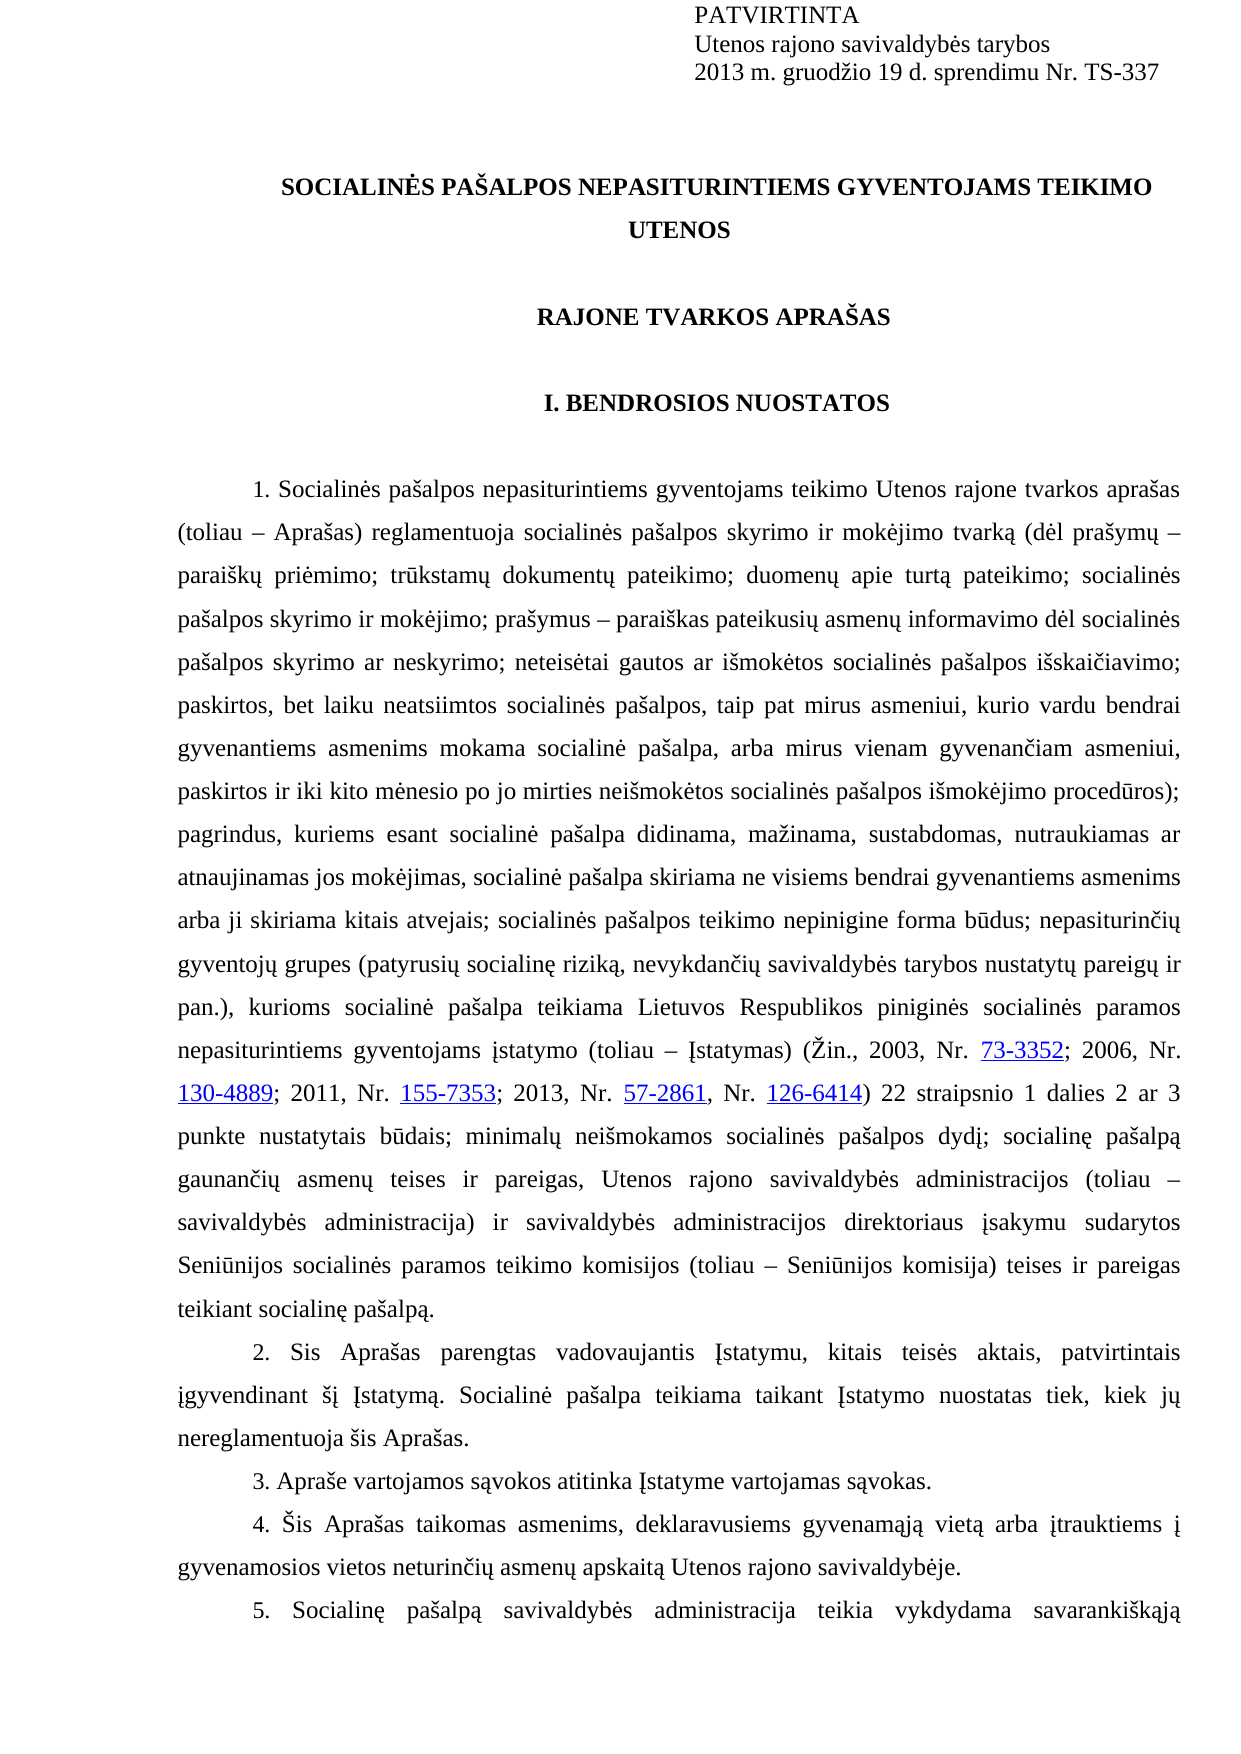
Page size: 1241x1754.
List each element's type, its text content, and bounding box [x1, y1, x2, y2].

text 4. Šis Aprašas taikomas asmenims, deklaravusiems gyvenamąją vietą arba įtrauktiems į gyvenamosios vietos neturinčių asmenų apskaitą Utenos rajono savivaldybėje. [177, 1509, 1181, 1581]
text 2013 m. gruodžio 19 d. sprendimu Nr. TS-337 [177, 57, 1181, 86]
text I. BENDROSIOS NUOSTATOS [177, 388, 1181, 417]
text 2. Sis Aprašas parengtas vadovaujantis Įstatymu, kitais teisės aktais, patvirtintais įgyvendinant šį Įstatymą. Socialinė pašalpa teikiama taikant Įstatymo nuostatas tiek, kiek jų nereglamentuoja šis Aprašas. [177, 1337, 1181, 1452]
text 1. Socialinės pašalpos nepasiturintiems gyventojams teikimo Utenos rajone tvarkos aprašas (toliau – Aprašas) reglamentuoja socialinės pašalpos skyrimo ir mokėjimo tvarką (dėl prašymų – paraiškų priėmimo; trūkstamų dokumentų pateikimo; duomenų apie turtą pateikimo; socialinės pašalpos skyrimo ir mokėjimo; prašymus – paraiškas pateikusių asmenų informavimo dėl socialinės pašalpos skyrimo ar neskyrimo; neteisėtai gautos ar išmokėtos socialinės pašalpos išskaičiavimo; paskirtos, bet laiku neatsiimtos socialinės pašalpos, taip pat mirus asmeniui, kurio vardu bendrai gyvenantiems asmenims mokama socialinė pašalpa, arba mirus vienam gyvenančiam asmeniui, paskirtos ir iki kito mėnesio po jo mirties neišmokėtos socialinės pašalpos išmokėjimo procedūros); pagrindus, kuriems esant socialinė pašalpa didinama, mažinama, sustabdomas, nutraukiamas ar atnaujinamas jos mokėjimas, socialinė pašalpa skiriama ne visiems bendrai gyvenantiems asmenims arba ji skiriama kitais atvejais; socialinės pašalpos teikimo nepinigine forma būdus; nepasiturinčių gyventojų grupes (patyrusių socialinę riziką, nevykdančių savivaldybės tarybos nustatytų pareigų ir pan.), kurioms socialinė pašalpa teikiama Lietuvos Respublikos piniginės socialinės paramos nepasiturintiems gyventojams įstatymo (toliau – Įstatymas) (Žin., 2003, Nr. 73-3352; 2006, Nr. 130-4889; 2011, Nr. 155-7353; 2013, Nr. 57-2861, Nr. 126-6414) 22 straipsnio 1 dalies 2 ar 3 punkte nustatytais būdais; minimalų neišmokamos socialinės pašalpos dydį; socialinę pašalpą gaunančių asmenų teises ir pareigas, Utenos rajono savivaldybės administracijos (toliau – savivaldybės administracija) ir savivaldybės administracijos direktoriaus įsakymu sudarytos Seniūnijos socialinės paramos teikimo komisijos (toliau – Seniūnijos komisija) teises ir pareigas teikiant socialinę pašalpą. [177, 474, 1181, 1322]
text 3. Apraše vartojamos sąvokos atitinka Įstatyme vartojamas sąvokas. [177, 1466, 1181, 1495]
text Utenos rajono savivaldybės tarybos [177, 29, 1181, 57]
text SOCIALINĖS PAŠALPOS NEPASITURINTIEMS GYVENTOJAMS TEIKIMO UTENOS [177, 172, 1181, 244]
text PATVIRTINTA [177, 0, 1181, 29]
text RAJONE TVARKOS APRAŠAS [177, 302, 1181, 331]
text 5. Socialinę pašalpą savivaldybės administracija teikia vykdydama savarankiškąją [177, 1596, 1181, 1624]
